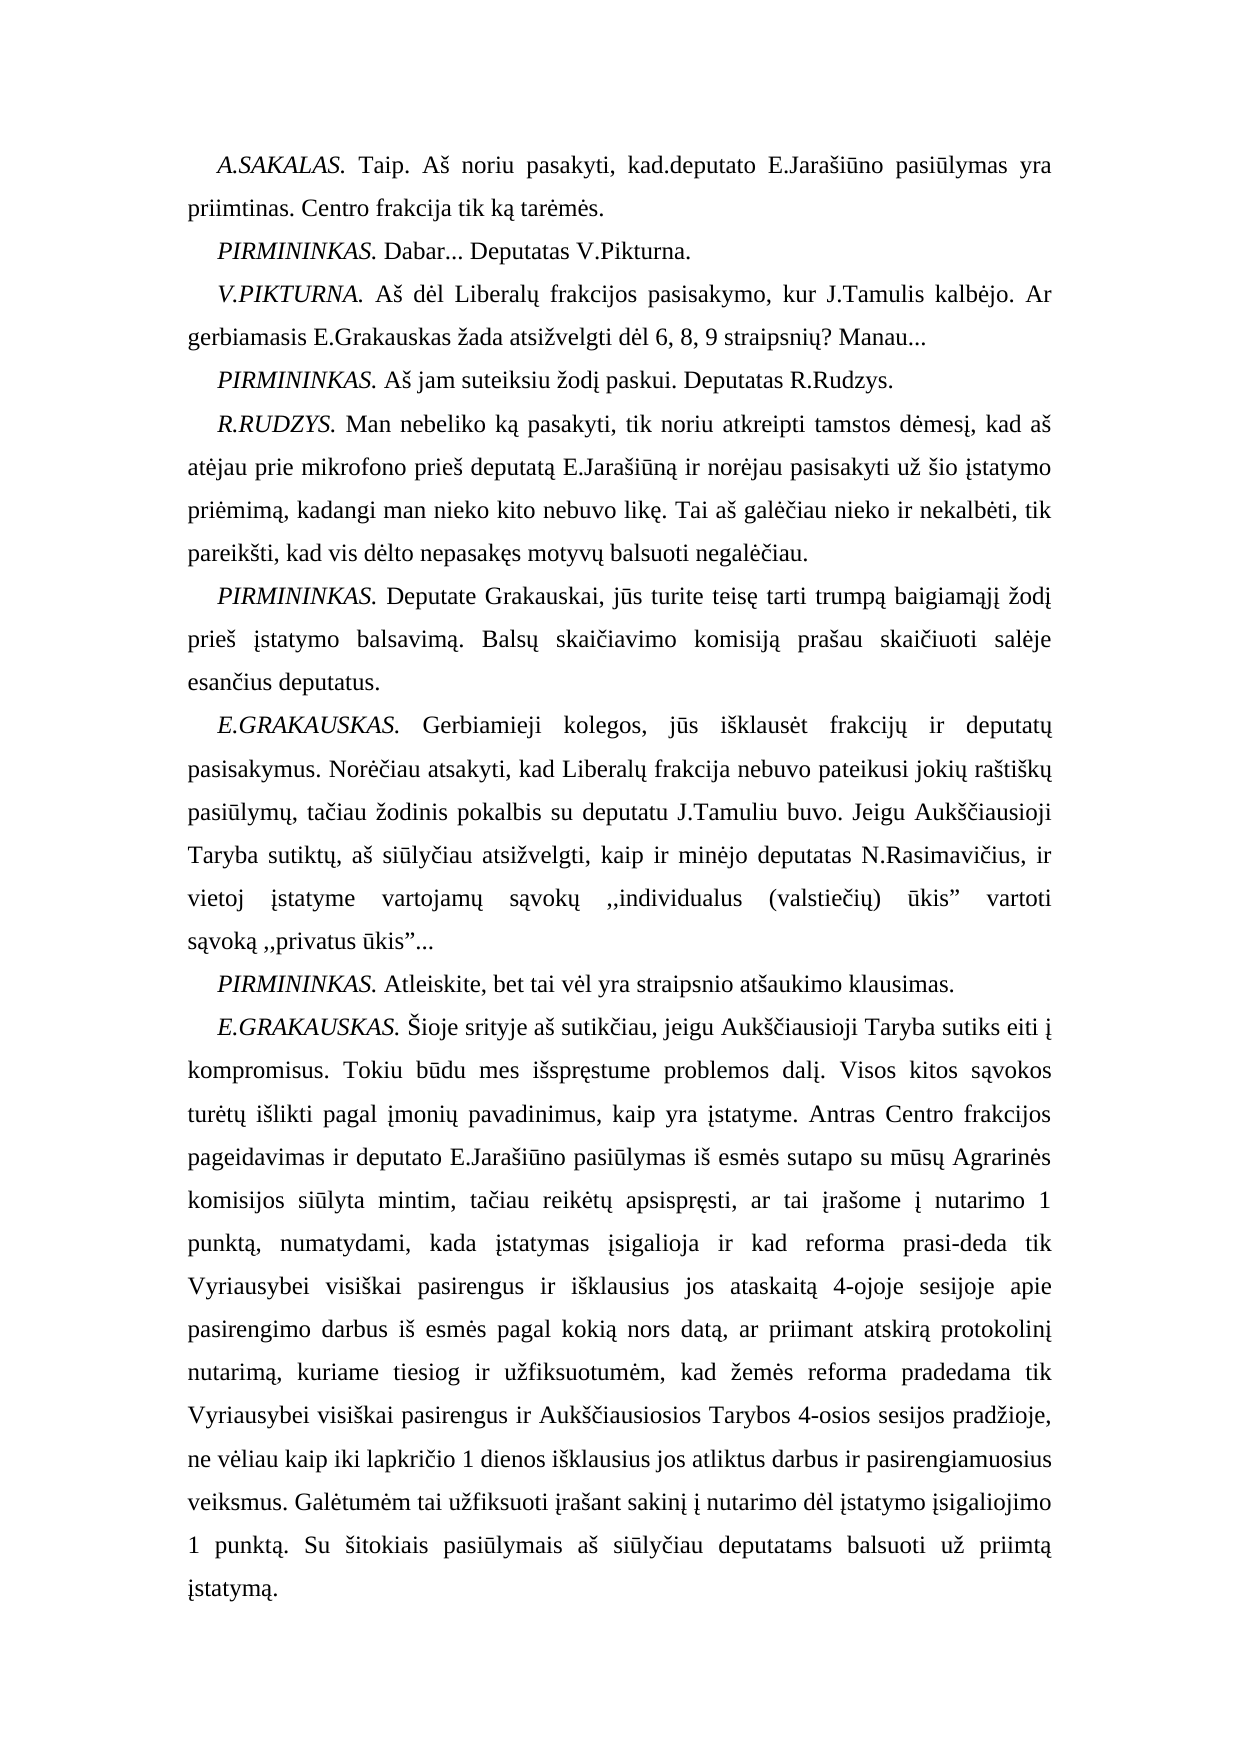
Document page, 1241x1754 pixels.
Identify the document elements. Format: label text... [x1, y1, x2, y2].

text PIRMININKAS. Aš jam suteiksiu žodį paskui. Deputatas R.Rudzys. [187, 366, 1053, 394]
text A.SAKALAS. Taip. Aš noriu pasakyti, kad.deputato E.Jarašiūno pasiūlymas yra priimtinas. Centro frakcija tik ką tarėmės. [187, 150, 1053, 222]
text PIRMININKAS. Atleiskite, bet tai vėl yra straipsnio atšaukimo klausimas. [187, 969, 1053, 998]
text R.RUDZYS. Man nebeliko ką pasakyti, tik noriu atkreipti tamstos dėmesį, kad aš atėjau prie mikrofono prieš deputatą E.Jarašiūną ir norėjau pasisakyti už šio įstatymo priėmimą, kadangi man nieko kito nebuvo likę. Tai aš galėčiau nieko ir nekalbėti, tik pareikšti, kad vis dėlto nepasakęs motyvų balsuoti negalėčiau. [187, 409, 1053, 567]
text V.PIKTURNA. Aš dėl Liberalų frakcijos pasisakymo, kur J.Tamulis kalbėjo. Ar gerbiamasis E.Grakauskas žada atsižvelgti dėl 6, 8, 9 straipsnių? Manau... [187, 279, 1053, 351]
text PIRMININKAS. Dabar... Deputatas V.Pikturna. [187, 236, 1053, 265]
text E.GRAKAUSKAS. Gerbiamieji kolegos, jūs išklausėt frakcijų ir deputatų pasisakymus. Norėčiau atsakyti, kad Liberalų frakcija nebuvo pateikusi jokių raštiškų pasiūlymų, tačiau žodinis pokalbis su deputatu J.Tamuliu buvo. Jeigu Aukščiausioji Taryba sutiktų, aš siūlyčiau atsižvelgti, kaip ir minėjo deputatas N.Rasimavičius, ir vietoj įstatyme vartojamų sąvokų ,,individualus (valstiečių) ūkis” vartoti sąvoką ,,privatus ūkis”... [187, 711, 1053, 955]
text PIRMININKAS. Deputate Grakauskai, jūs turite teisę tarti trumpą baigiamąjį žodį prieš įstatymo balsavimą. Balsų skaičiavimo komisiją prašau skaičiuoti salėje esančius deputatus. [187, 581, 1053, 696]
text E.GRAKAUSKAS. Šioje srityje aš sutikčiau, jeigu Aukščiausioji Taryba sutiks eiti į kompromisus. Tokiu būdu mes išspręstume problemos dalį. Visos kitos sąvokos turėtų išlikti pagal įmonių pavadinimus, kaip yra įstatyme. Antras Centro frakcijos pageidavimas ir deputato E.Jarašiūno pasiūlymas iš esmės sutapo su mūsų Agrarinės komisijos siūlyta mintim, tačiau reikėtų apsispręsti, ar tai įrašome į nutarimo 1 punktą, numatydami, kada įstatymas įsigalioja ir kad reforma prasi-deda tik Vyriausybei visiškai pasirengus ir išklausius jos ataskaitą 4-ojoje sesijoje apie pasirengimo darbus iš esmės pagal kokią nors datą, ar priimant atskirą protokolinį nutarimą, kuriame tiesiog ir užfiksuotumėm, kad žemės reforma pradedama tik Vyriausybei visiškai pasirengus ir Aukščiausiosios Tarybos 4-osios sesijos pradžioje, ne vėliau kaip iki lapkričio 1 dienos išklausius jos atliktus darbus ir pasirengiamuosius veiksmus. Galėtumėm tai užfiksuoti įrašant sakinį į nutarimo dėl įstatymo įsigaliojimo 1 punktą. Su šitokiais pasiūlymais aš siūlyčiau deputatams balsuoti už priimtą įstatymą. [187, 1012, 1053, 1602]
